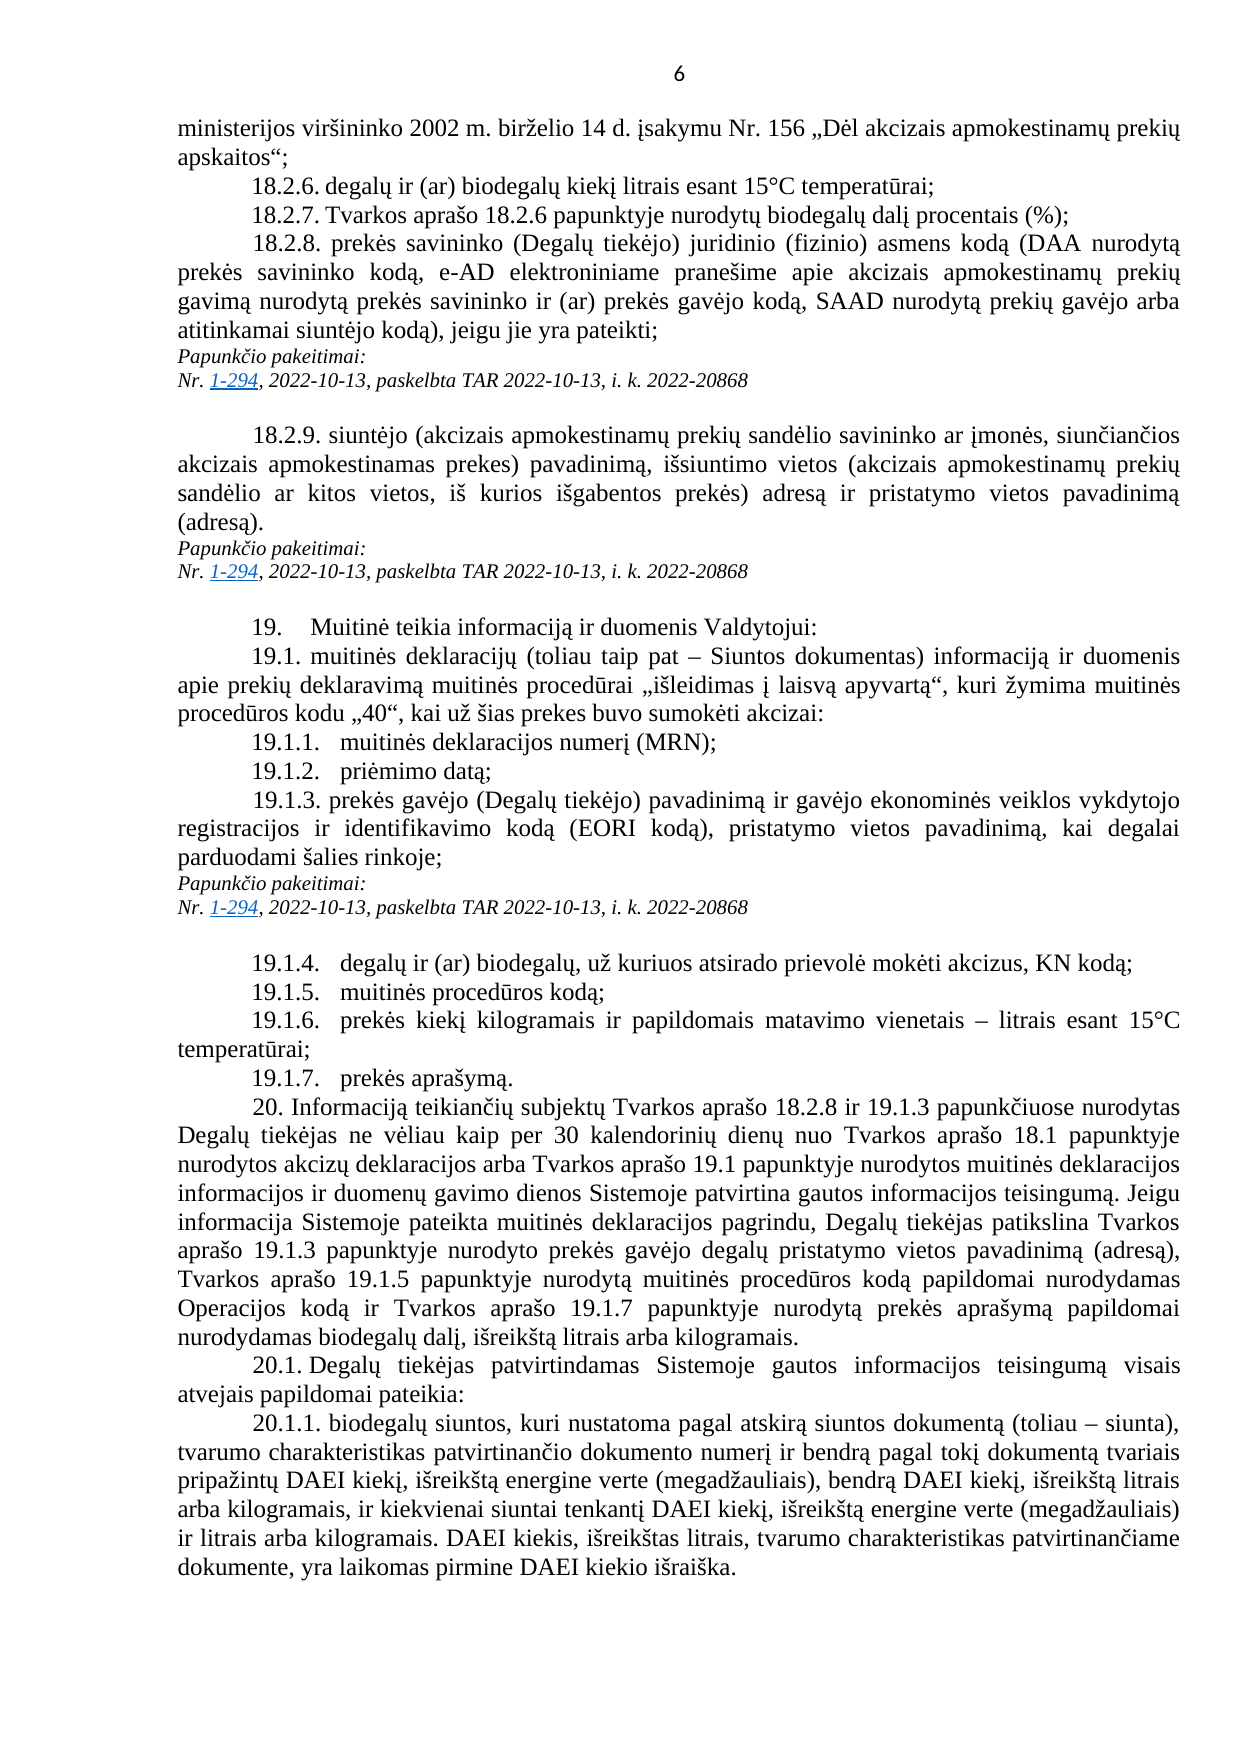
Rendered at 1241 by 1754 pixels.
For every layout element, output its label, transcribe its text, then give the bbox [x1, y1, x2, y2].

text 19.1. muitinės deklaracijų (toliau taip pat – Siuntos dokumentas) informaciją ir duomenis apie prekių deklaravimą muitinės procedūrai „išleidimas į laisvą apyvartą“, kuri žymima muitinės procedūros kodu „40“, kai už šias prekes buvo sumokėti akcizai: [177, 641, 1181, 727]
text 18.2.9. siuntėjo (akcizais apmokestinamų prekių sandėlio savininko ar įmonės, siunčiančios akcizais apmokestinamas prekes) pavadinimą, išsiuntimo vietos (akcizais apmokestinamų prekių sandėlio ar kitos vietos, iš kurios išgabentos prekės) adresą ir pristatymo vietos pavadinimą (adresą). [177, 420, 1181, 535]
text 19.1.3. prekės gavėjo (Degalų tiekėjo) pavadinimą ir gavėjo ekonominės veiklos vykdytojo registracijos ir identifikavimo kodą (EORI kodą), pristatymo vietos pavadinimą, kai degalai parduodami šalies rinkoje; [177, 785, 1181, 871]
text 19.1.2. priėmimo datą; [177, 756, 1181, 785]
text 18.2.6. degalų ir (ar) biodegalų kiekį litrais esant 15°C temperatūrai; [177, 171, 1181, 200]
text 18.2.8. prekės savininko (Degalų tiekėjo) juridinio (fizinio) asmens kodą (DAA nurodytą prekės savininko kodą, e-AD elektroniniame pranešime apie akcizais apmokestinamų prekių gavimą nurodytą prekės savininko ir (ar) prekės gavėjo kodą, SAAD nurodytą prekių gavėjo arba atitinkamai siuntėjo kodą), jeigu jie yra pateikti; [177, 228, 1181, 343]
text 19.1.7. prekės aprašymą. [177, 1063, 1181, 1092]
text 19. Muitinė teikia informaciją ir duomenis Valdytojui: [177, 612, 1181, 641]
text 19.1.5. muitinės procedūros kodą; [177, 977, 1181, 1005]
text ministerijos viršininko 2002 m. birželio 14 d. įsakymu Nr. 156 „Dėl akcizais apmokestinamų prekių apskaitos“; [177, 113, 1181, 171]
text Nr. 1-294, 2022-10-13, paskelbta TAR 2022-10-13, i. k. 2022-20868 [177, 368, 1181, 392]
text 18.2.7. Tvarkos aprašo 18.2.6 papunktyje nurodytų biodegalų dalį procentais (%); [177, 200, 1181, 228]
text 20.1.1. biodegalų siuntos, kuri nustatoma pagal atskirą siuntos dokumentą (toliau – siunta), tvarumo charakteristikas patvirtinančio dokumento numerį ir bendrą pagal tokį dokumentą tvariais pripažintų DAEI kiekį, išreikštą energine verte (megadžauliais), bendrą DAEI kiekį, išreikštą litrais arba kilogramais, ir kiekvienai siuntai tenkantį DAEI kiekį, išreikštą energine verte (megadžauliais) ir litrais arba kilogramais. DAEI kiekis, išreikštas litrais, tvarumo charakteristikas patvirtinančiame dokumente, yra laikomas pirmine DAEI kiekio išraiška. [177, 1408, 1181, 1580]
text 19.1.1. muitinės deklaracijos numerį (MRN); [177, 727, 1181, 756]
text Nr. 1-294, 2022-10-13, paskelbta TAR 2022-10-13, i. k. 2022-20868 [177, 559, 1181, 583]
text Papunkčio pakeitimai: [177, 343, 1181, 368]
text Papunkčio pakeitimai: [177, 871, 1181, 895]
text Papunkčio pakeitimai: [177, 535, 1181, 559]
text 20.1. Degalų tiekėjas patvirtindamas Sistemoje gautos informacijos teisingumą visais atvejais papildomai pateikia: [177, 1350, 1181, 1408]
text 19.1.6. prekės kiekį kilogramais ir papildomais matavimo vienetais – litrais esant 15°C temperatūrai; [177, 1005, 1181, 1063]
text Nr. 1-294, 2022-10-13, paskelbta TAR 2022-10-13, i. k. 2022-20868 [177, 895, 1181, 919]
text 20. Informaciją teikiančių subjektų Tvarkos aprašo 18.2.8 ir 19.1.3 papunkčiuose nurodytas Degalų tiekėjas ne vėliau kaip per 30 kalendorinių dienų nuo Tvarkos aprašo 18.1 papunktyje nurodytos akcizų deklaracijos arba Tvarkos aprašo 19.1 papunktyje nurodytos muitinės deklaracijos informacijos ir duomenų gavimo dienos Sistemoje patvirtina gautos informacijos teisingumą. Jeigu informacija Sistemoje pateikta muitinės deklaracijos pagrindu, Degalų tiekėjas patikslina Tvarkos aprašo 19.1.3 papunktyje nurodyto prekės gavėjo degalų pristatymo vietos pavadinimą (adresą), Tvarkos aprašo 19.1.5 papunktyje nurodytą muitinės procedūros kodą papildomai nurodydamas Operacijos kodą ir Tvarkos aprašo 19.1.7 papunktyje nurodytą prekės aprašymą papildomai nurodydamas biodegalų dalį, išreikštą litrais arba kilogramais. [177, 1092, 1181, 1350]
text 19.1.4. degalų ir (ar) biodegalų, už kuriuos atsirado prievolė mokėti akcizus, KN kodą; [177, 948, 1181, 977]
